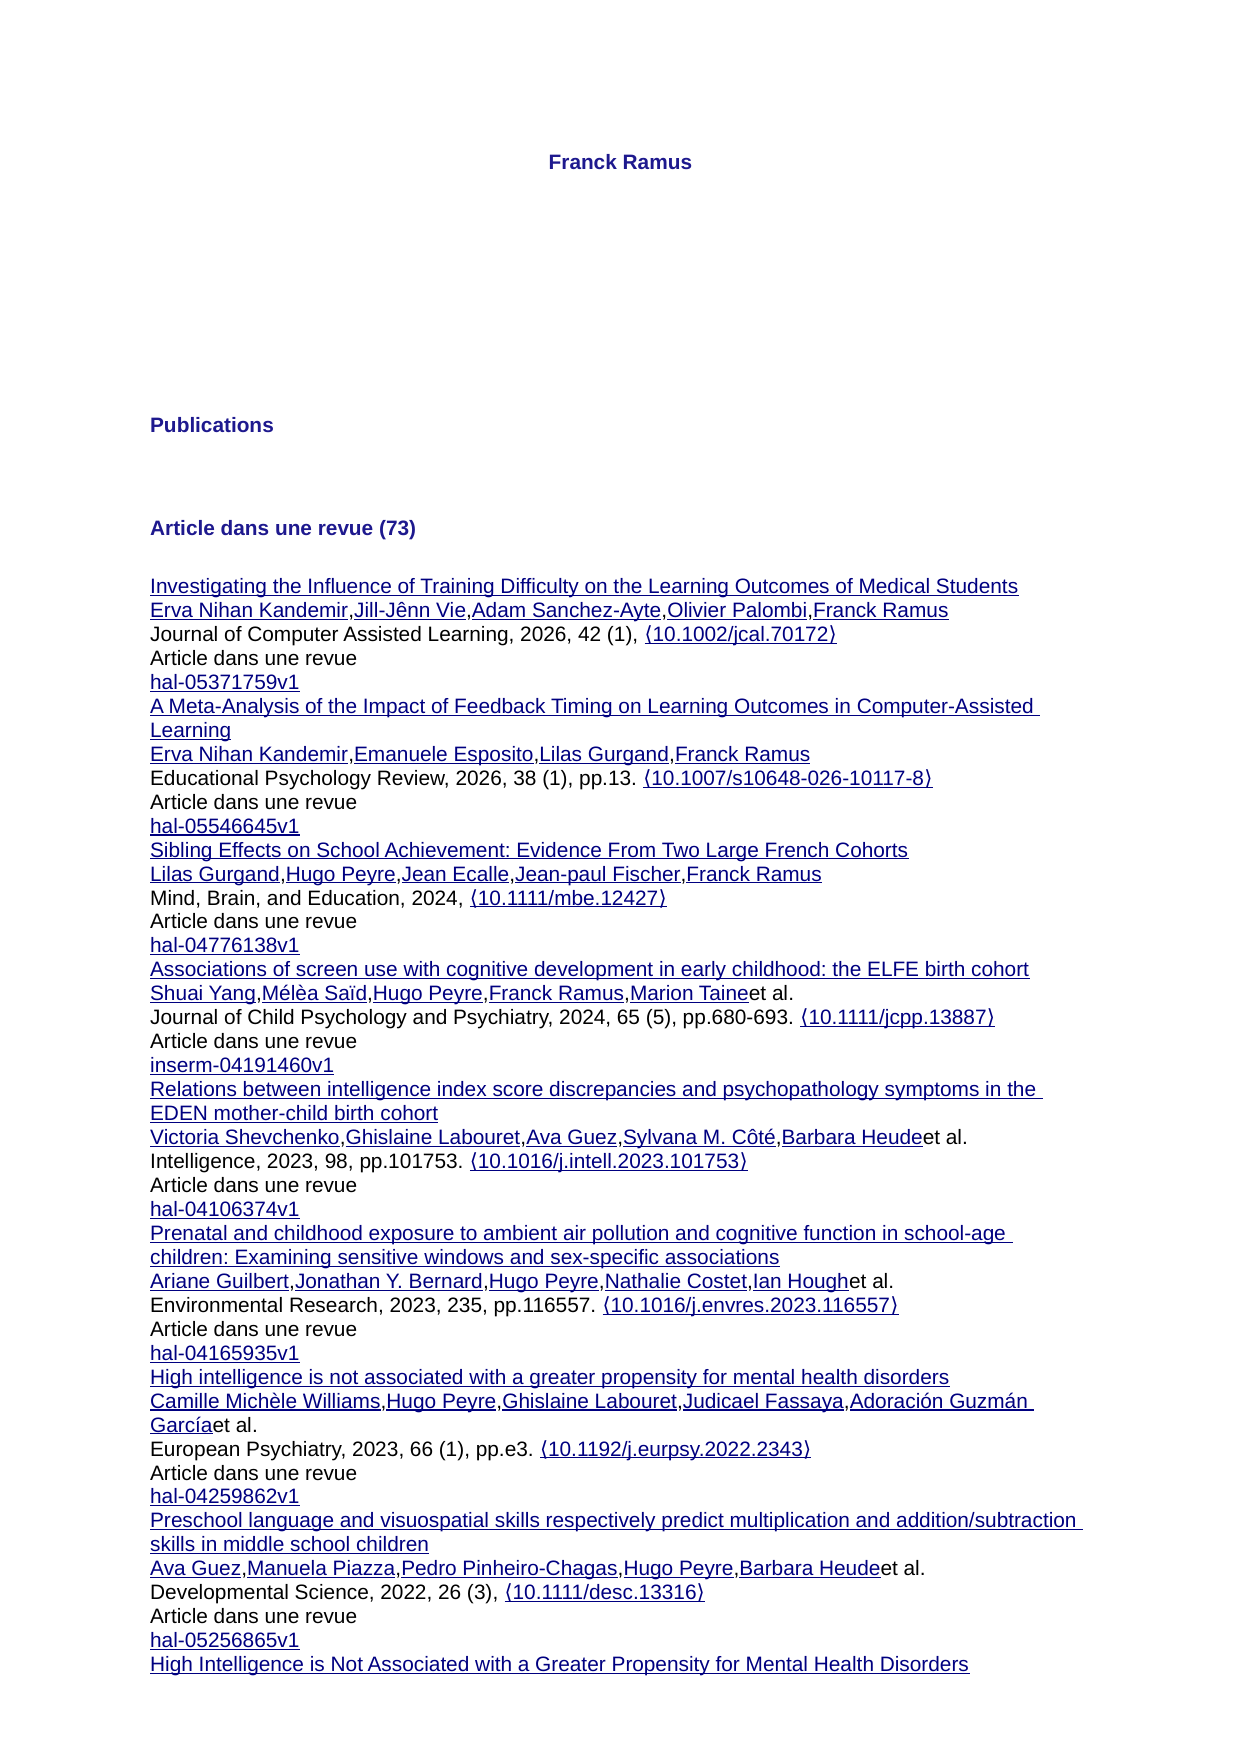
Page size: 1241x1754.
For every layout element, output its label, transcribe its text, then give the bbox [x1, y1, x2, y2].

table_cell Prenatal and childhood exposure to ambient air pollution and cognitive function in school-age children: Examining sensitive windows and sex-specific associations Ariane Guilbert,Jonathan Y. Bernard,Hugo Peyre,Nathalie Costet,Ian Houghet al. Environmental Research, 2023, 235, pp.116557. ⟨10.1016/j.envres.2023.116557⟩ Article dans une revue hal-04165935v1 [150, 1221, 1090, 1364]
subtitle Article dans une revue (73) [150, 516, 1090, 539]
table_cell High Intelligence is Not Associated with a Greater Propensity for Mental Health Disorders [150, 1652, 1090, 1676]
table_cell Sibling Effects on School Achievement: Evidence From Two Large French Cohorts Lilas Gurgand,Hugo Peyre,Jean Ecalle,Jean‐paul Fischer,Franck Ramus Mind, Brain, and Education, 2024, ⟨10.1111/mbe.12427⟩ Article dans une revue hal-04776138v1 [150, 838, 1090, 957]
table_cell Preschool language and visuospatial skills respectively predict multiplication and addition/subtraction skills in middle school children Ava Guez,Manuela Piazza,Pedro Pinheiro-Chagas,Hugo Peyre,Barbara Heudeet al. Developmental Science, 2022, 26 (3), ⟨10.1111/desc.13316⟩ Article dans une revue hal-05256865v1 [150, 1508, 1090, 1652]
table_cell High intelligence is not associated with a greater propensity for mental health disorders Camille Michèle Williams,Hugo Peyre,Ghislaine Labouret,Judicael Fassaya,Adoración Guzmán Garcíaet al. European Psychiatry, 2023, 66 (1), pp.e3. ⟨10.1192/j.eurpsy.2022.2343⟩ Article dans une revue hal-04259862v1 [150, 1365, 1090, 1508]
subtitle Franck Ramus [150, 150, 1090, 174]
table_header Investigating the Influence of Training Difficulty on the Learning Outcomes of Medical Students Erva Nihan Kandemir,Jill-Jênn Vie,Adam Sanchez-Ayte,Olivier Palombi,Franck Ramus Journal of Computer Assisted Learning, 2026, 42 (1), ⟨10.1002/jcal.70172⟩ Article dans une revue hal-05371759v1 [150, 574, 1090, 694]
table_cell Relations between intelligence index score discrepancies and psychopathology symptoms in the EDEN mother-child birth cohort Victoria Shevchenko,Ghislaine Labouret,Ava Guez,Sylvana M. Côté,Barbara Heudeet al. Intelligence, 2023, 98, pp.101753. ⟨10.1016/j.intell.2023.101753⟩ Article dans une revue hal-04106374v1 [150, 1077, 1090, 1221]
table_cell A Meta-Analysis of the Impact of Feedback Timing on Learning Outcomes in Computer-Assisted Learning Erva Nihan Kandemir,Emanuele Esposito,Lilas Gurgand,Franck Ramus Educational Psychology Review, 2026, 38 (1), pp.13. ⟨10.1007/s10648-026-10117-8⟩ Article dans une revue hal-05546645v1 [150, 694, 1090, 837]
subtitle Publications [150, 412, 1090, 436]
table_cell Associations of screen use with cognitive development in early childhood: the ELFE birth cohort Shuai Yang,Mélèa Saïd,Hugo Peyre,Franck Ramus,Marion Taineet al. Journal of Child Psychology and Psychiatry, 2024, 65 (5), pp.680-693. ⟨10.1111/jcpp.13887⟩ Article dans une revue inserm-04191460v1 [150, 957, 1090, 1077]
